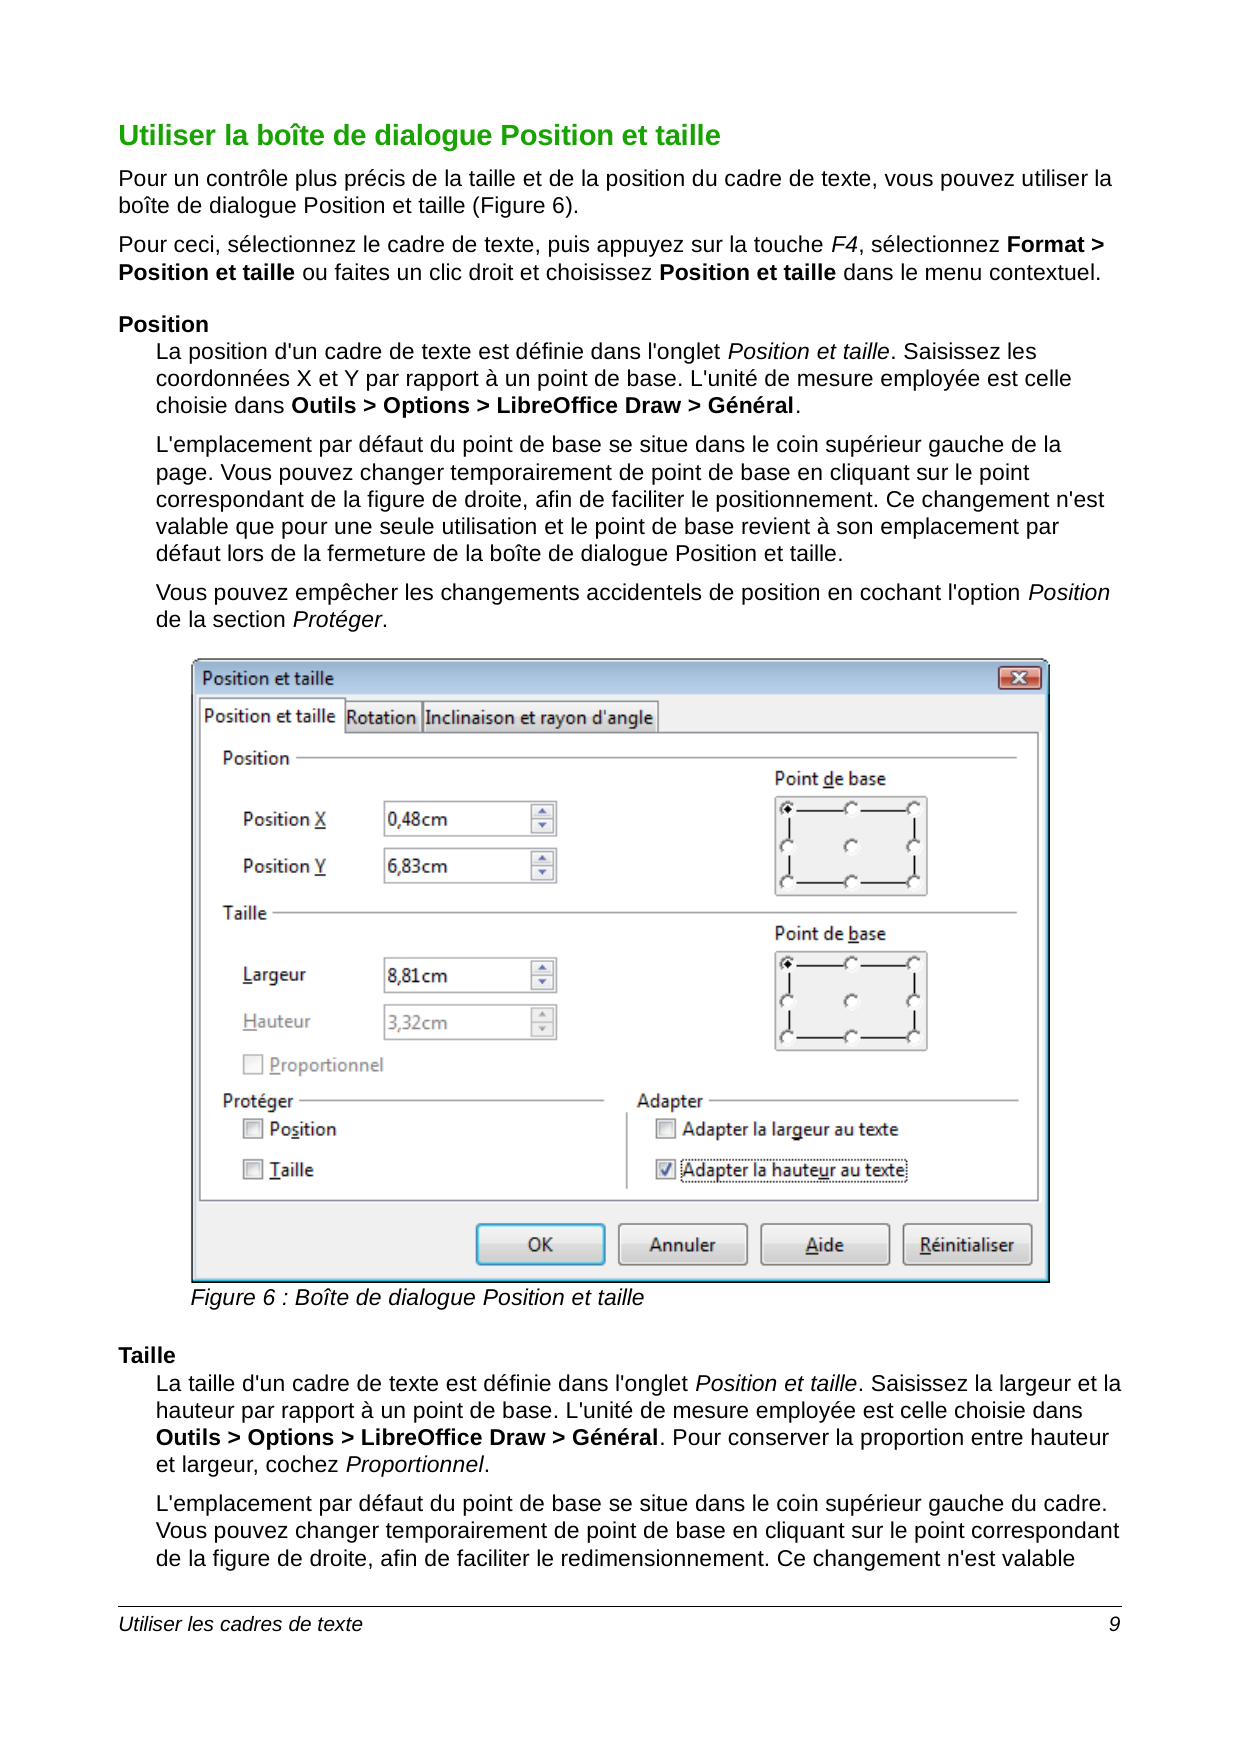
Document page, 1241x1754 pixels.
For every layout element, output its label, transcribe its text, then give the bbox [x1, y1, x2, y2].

text Figure 6 : Boîte de dialogue Position et taille [190, 1283, 1050, 1310]
text L'emplacement par défaut du point de base se situe dans le coin supérieur gauche du cadre. Vous pouvez changer temporairement de point de base en cliquant sur le point correspondant de la figure de droite, afin de faciliter le redimensionnement. Ce changement n'est valable [156, 1490, 1122, 1571]
text La taille d'un cadre de texte est définie dans l'onglet Position et taille. Saisissez la largeur et la hauteur par rapport à un point de base. L'unité de mesure employée est celle choisie dans Outils > Options > LibreOffice Draw > Général. Pour conserver la proportion entre hauteur et largeur, cochez Proportionnel. [156, 1369, 1122, 1477]
subtitle Utiliser la boîte de dialogue Position et taille [118, 118, 1122, 152]
text Pour ceci, sélectionnez le cadre de texte, puis appuyez sur la touche F4, sélectionnez Format > Position et taille ou faites un clic droit et choisissez Position et taille dans le menu contextuel. [118, 231, 1122, 285]
text Pour un contrôle plus précis de la taille et de la position du cadre de texte, vous pouvez utiliser la boîte de dialogue Position et taille (Figure 6). [118, 164, 1122, 218]
text Vous pouvez empêcher les changements accidentels de position en cochant l'option Position de la section Protéger. [156, 579, 1122, 633]
text L'emplacement par défaut du point de base se situe dans le coin supérieur gauche de la page. Vous pouvez changer temporairement de point de base en cliquant sur le point correspondant de la figure de droite, afin de faciliter le positionnement. Ce changement n'est valable que pour une seule utilisation et le point de base revient à son emplacement par défaut lors de la fermeture de la boîte de dialogue Position et taille. [156, 431, 1122, 566]
picture [190, 657, 1050, 1283]
text Position [118, 310, 1122, 337]
text La position d'un cadre de texte est définie dans l'onglet Position et taille. Saisissez les coordonnées X et Y par rapport à un point de base. L'unité de mesure employée est celle choisie dans Outils > Options > LibreOffice Draw > Général. [156, 337, 1122, 418]
text Taille [118, 1342, 1122, 1369]
